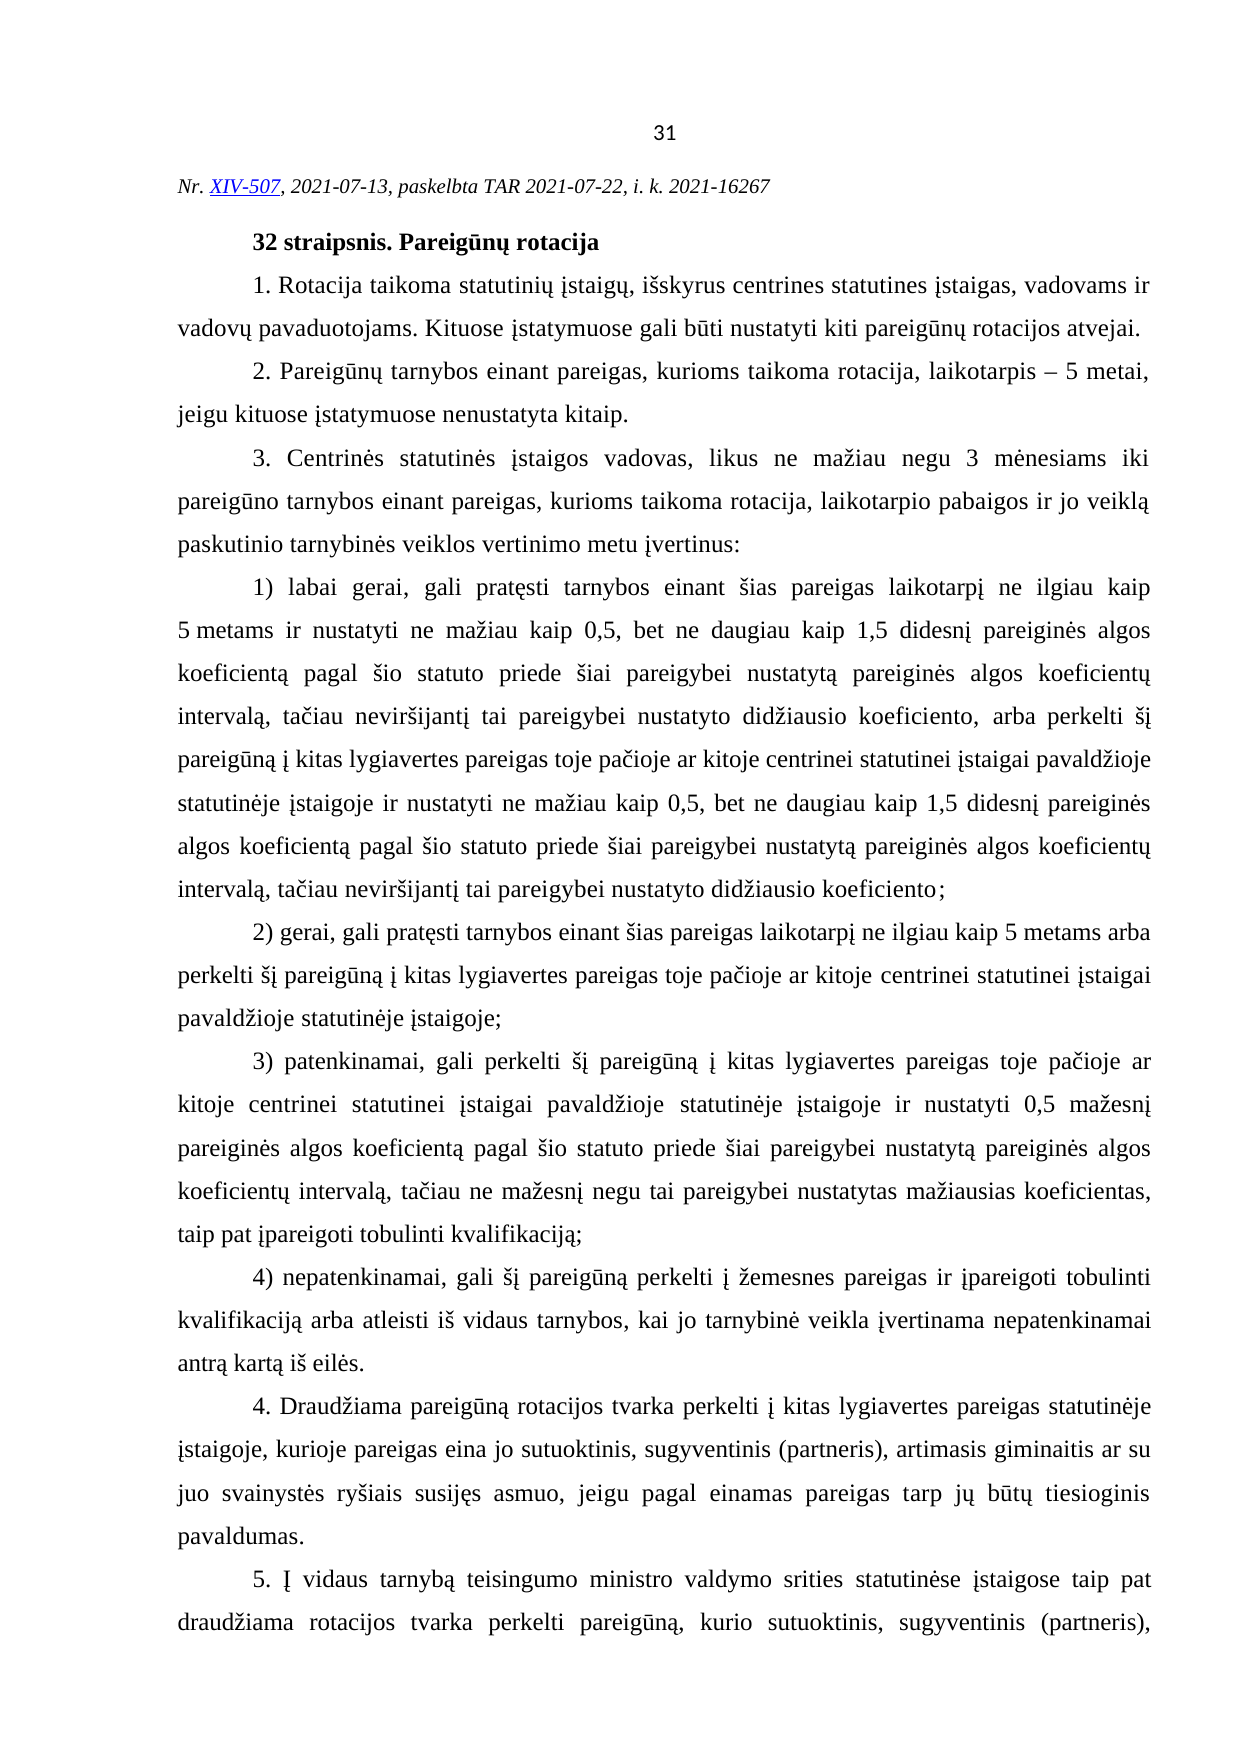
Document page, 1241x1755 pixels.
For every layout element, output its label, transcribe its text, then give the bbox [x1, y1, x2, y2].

text 1) labai gerai, gali pratęsti tarnybos einant šias pareigas laikotarpį ne ilgiau kaip 5 metams ir nustatyti ne mažiau kaip 0,5, bet ne daugiau kaip 1,5 didesnį pareiginės algos koeficientą pagal šio statuto priede šiai pareigybei nustatytą pareiginės algos koeficientų intervalą, tačiau neviršijantį tai pareigybei nustatyto didžiausio koeficiento, arba perkelti šį pareigūną į kitas lygiavertes pareigas toje pačioje ar kitoje centrinei statutinei įstaigai pavaldžioje statutinėje įstaigoje ir nustatyti ne mažiau kaip 0,5, bet ne daugiau kaip 1,5 didesnį pareiginės algos koeficientą pagal šio statuto priede šiai pareigybei nustatytą pareiginės algos koeficientų intervalą, tačiau neviršijantį tai pareigybei nustatyto didžiausio koeficiento; [177, 572, 1152, 903]
text 2. Pareigūnų tarnybos einant pareigas, kurioms taikoma rotacija, laikotarpis – 5 metai, jeigu kituose įstatymuose nenustatyta kitaip. [177, 356, 1152, 428]
text 4) nepatenkinamai, gali šį pareigūną perkelti į žemesnes pareigas ir įpareigoti tobulinti kvalifikaciją arba atleisti iš vidaus tarnybos, kai jo tarnybinė veikla įvertinama nepatenkinamai antrą kartą iš eilės. [177, 1262, 1152, 1377]
text 32 straipsnis. Pareigūnų rotacija [177, 227, 1152, 256]
text 2) gerai, gali pratęsti tarnybos einant šias pareigas laikotarpį ne ilgiau kaip 5 metams arba perkelti šį pareigūną į kitas lygiavertes pareigas toje pačioje ar kitoje centrinei statutinei įstaigai pavaldžioje statutinėje įstaigoje; [177, 917, 1152, 1032]
text 3. Centrinės statutinės įstaigos vadovas, likus ne mažiau negu 3 mėnesiams iki pareigūno tarnybos einant pareigas, kurioms taikoma rotacija, laikotarpio pabaigos ir jo veiklą paskutinio tarnybinės veiklos vertinimo metu įvertinus: [177, 443, 1152, 558]
text 1. Rotacija taikoma statutinių įstaigų, išskyrus centrines statutines įstaigas, vadovams ir vadovų pavaduotojams. Kituose įstatymuose gali būti nustatyti kiti pareigūnų rotacijos atvejai. [177, 270, 1152, 342]
text 4. Draudžiama pareigūną rotacijos tvarka perkelti į kitas lygiavertes pareigas statutinėje įstaigoje, kurioje pareigas eina jo sutuoktinis, sugyventinis (partneris), artimasis giminaitis ar su juo svainystės ryšiais susijęs asmuo, jeigu pagal einamas pareigas tarp jų būtų tiesioginis pavaldumas. [177, 1391, 1152, 1549]
text 3) patenkinamai, gali perkelti šį pareigūną į kitas lygiavertes pareigas toje pačioje ar kitoje centrinei statutinei įstaigai pavaldžioje statutinėje įstaigoje ir nustatyti 0,5 mažesnį pareiginės algos koeficientą pagal šio statuto priede šiai pareigybei nustatytą pareiginės algos koeficientų intervalą, tačiau ne mažesnį negu tai pareigybei nustatytas mažiausias koeficientas, taip pat įpareigoti tobulinti kvalifikaciją; [177, 1046, 1152, 1248]
text Nr. XIV-507, 2021-07-13, paskelbta TAR 2021-07-22, i. k. 2021-16267 [177, 174, 1152, 198]
text 5. Į vidaus tarnybą teisingumo ministro valdymo srities statutinėse įstaigose taip pat draudžiama rotacijos tvarka perkelti pareigūną, kurio sutuoktinis, sugyventinis (partneris), [177, 1564, 1152, 1636]
